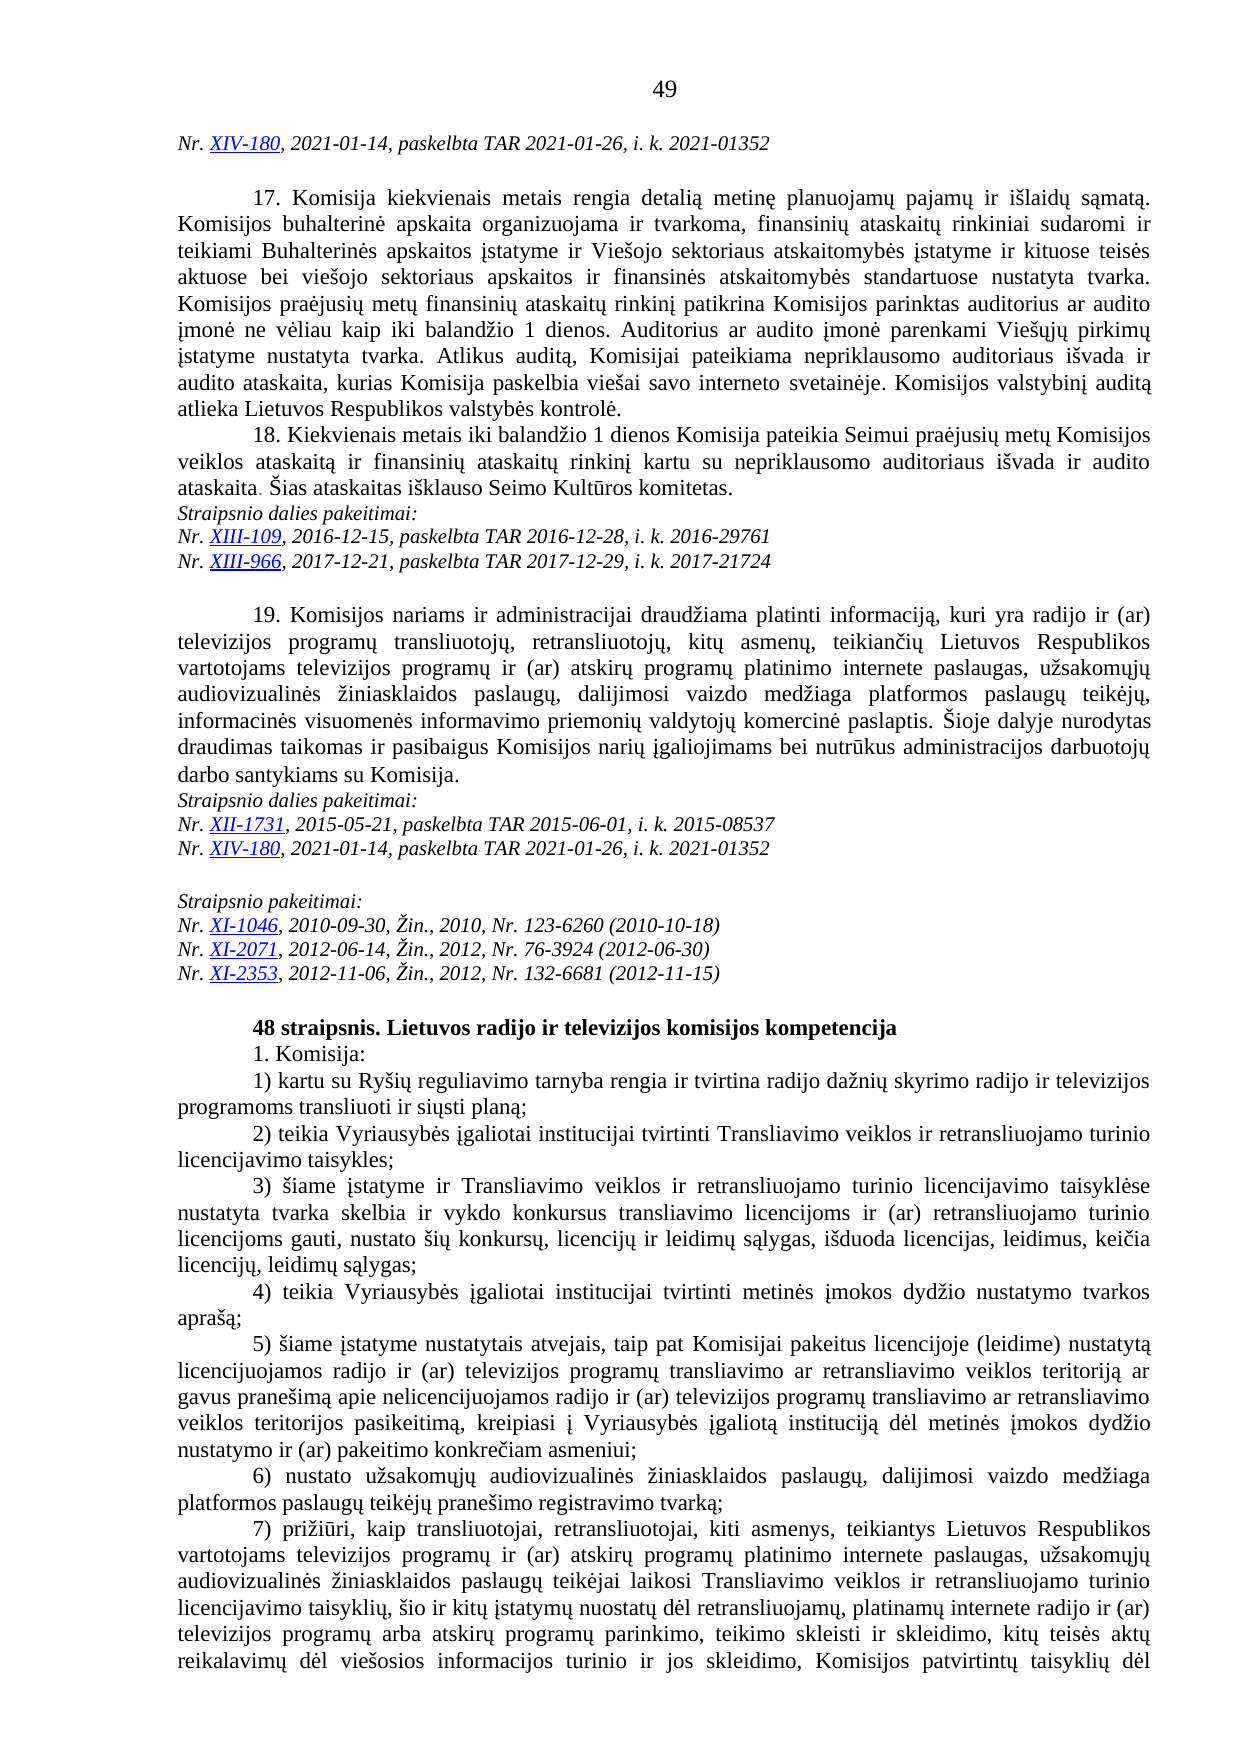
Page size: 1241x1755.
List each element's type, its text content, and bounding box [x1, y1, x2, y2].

text 18. Kiekvienais metais iki balandžio 1 dienos Komisija pateikia Seimui praėjusių metų Komisijos veiklos ataskaitą ir finansinių ataskaitų rinkinį kartu su nepriklausomo auditoriaus išvada ir audito ataskaita. Šias ataskaitas išklauso Seimo Kultūros komitetas. [177, 421, 1152, 500]
text 1) kartu su Ryšių reguliavimo tarnyba rengia ir tvirtina radijo dažnių skyrimo radijo ir televizijos programoms transliuoti ir siųsti planą; [177, 1067, 1152, 1119]
text Nr. XIII-109, 2016-12-15, paskelbta TAR 2016-12-28, i. k. 2016-29761 [177, 524, 1152, 548]
text 19. Komisijos nariams ir administracijai draudžiama platinti informaciją, kuri yra radijo ir (ar) televizijos programų transliuotojų, retransliuotojų, kitų asmenų, teikiančių Lietuvos Respublikos vartotojams televizijos programų ir (ar) atskirų programų platinimo internete paslaugas, užsakomųjų audiovizualinės žiniasklaidos paslaugų, dalijimosi vaizdo medžiaga platformos paslaugų teikėjų, informacinės visuomenės informavimo priemonių valdytojų komercinė paslaptis. Šioje dalyje nurodytas draudimas taikomas ir pasibaigus Komisijos narių įgaliojimams bei nutrūkus administracijos darbuotojų darbo santykiams su Komisija. [177, 601, 1152, 788]
text Nr. XI-1046, 2010-09-30, Žin., 2010, Nr. 123-6260 (2010-10-18) [177, 913, 1152, 937]
text 6) nustato užsakomųjų audiovizualinės žiniasklaidos paslaugų, dalijimosi vaizdo medžiaga platformos paslaugų teikėjų pranešimo registravimo tvarką; [177, 1462, 1152, 1515]
text Nr. XI-2071, 2012-06-14, Žin., 2012, Nr. 76-3924 (2012-06-30) [177, 937, 1152, 961]
text 7) prižiūri, kaip transliuotojai, retransliuotojai, kiti asmenys, teikiantys Lietuvos Respublikos vartotojams televizijos programų ir (ar) atskirų programų platinimo internete paslaugas, užsakomųjų audiovizualinės žiniasklaidos paslaugų teikėjai laikosi Transliavimo veiklos ir retransliuojamo turinio licencijavimo taisyklių, šio ir kitų įstatymų nuostatų dėl retransliuojamų, platinamų internete radijo ir (ar) televizijos programų arba atskirų programų parinkimo, teikimo skleisti ir skleidimo, kitų teisės aktų reikalavimų dėl viešosios informacijos turinio ir jos skleidimo, Komisijos patvirtintų taisyklių dėl [177, 1515, 1152, 1673]
text 17. Komisija kiekvienais metais rengia detalią metinę planuojamų pajamų ir išlaidų sąmatą. Komisijos buhalterinė apskaita organizuojama ir tvarkoma, finansinių ataskaitų rinkiniai sudaromi ir teikiami Buhalterinės apskaitos įstatyme ir Viešojo sektoriaus atskaitomybės įstatyme ir kituose teisės aktuose bei viešojo sektoriaus apskaitos ir finansinės atskaitomybės standartuose nustatyta tvarka. Komisijos praėjusių metų finansinių ataskaitų rinkinį patikrina Komisijos parinktas auditorius ar audito įmonė ne vėliau kaip iki balandžio 1 dienos. Auditorius ar audito įmonė parenkami Viešųjų pirkimų įstatyme nustatyta tvarka. Atlikus auditą, Komisijai pateikiama nepriklausomo auditoriaus išvada ir audito ataskaita, kurias Komisija paskelbia viešai savo interneto svetainėje. Komisijos valstybinį auditą atlieka Lietuvos Respublikos valstybės kontrolė. [177, 184, 1152, 421]
text Straipsnio pakeitimai: [177, 889, 1152, 913]
text Nr. XIII-966, 2017-12-21, paskelbta TAR 2017-12-29, i. k. 2017-21724 [177, 548, 1152, 573]
text 5) šiame įstatyme nustatytais atvejais, taip pat Komisijai pakeitus licencijoje (leidime) nustatytą licencijuojamos radijo ir (ar) televizijos programų transliavimo ar retransliavimo veiklos teritoriją ar gavus pranešimą apie nelicencijuojamos radijo ir (ar) televizijos programų transliavimo ar retransliavimo veiklos teritorijos pasikeitimą, kreipiasi į Vyriausybės įgaliotą instituciją dėl metinės įmokos dydžio nustatymo ir (ar) pakeitimo konkrečiam asmeniui; [177, 1330, 1152, 1462]
text Nr. XI-2353, 2012-11-06, Žin., 2012, Nr. 132-6681 (2012-11-15) [177, 961, 1152, 985]
text Nr. XIV-180, 2021-01-14, paskelbta TAR 2021-01-26, i. k. 2021-01352 [177, 131, 1152, 155]
text Nr. XII-1731, 2015-05-21, paskelbta TAR 2015-06-01, i. k. 2015-08537 [177, 812, 1152, 836]
text 48 straipsnis. Lietuvos radijo ir televizijos komisijos kompetencija [177, 1014, 1152, 1041]
text 1. Komisija: [177, 1041, 1152, 1067]
text Straipsnio dalies pakeitimai: [177, 500, 1152, 524]
text Nr. XIV-180, 2021-01-14, paskelbta TAR 2021-01-26, i. k. 2021-01352 [177, 836, 1152, 860]
text Straipsnio dalies pakeitimai: [177, 788, 1152, 812]
text 4) teikia Vyriausybės įgaliotai institucijai tvirtinti metinės įmokos dydžio nustatymo tvarkos aprašą; [177, 1278, 1152, 1330]
text 3) šiame įstatyme ir Transliavimo veiklos ir retransliuojamo turinio licencijavimo taisyklėse nustatyta tvarka skelbia ir vykdo konkursus transliavimo licencijoms ir (ar) retransliuojamo turinio licencijoms gauti, nustato šių konkursų, licencijų ir leidimų sąlygas, išduoda licencijas, leidimus, keičia licencijų, leidimų sąlygas; [177, 1172, 1152, 1278]
text 2) teikia Vyriausybės įgaliotai institucijai tvirtinti Transliavimo veiklos ir retransliuojamo turinio licencijavimo taisykles; [177, 1119, 1152, 1172]
